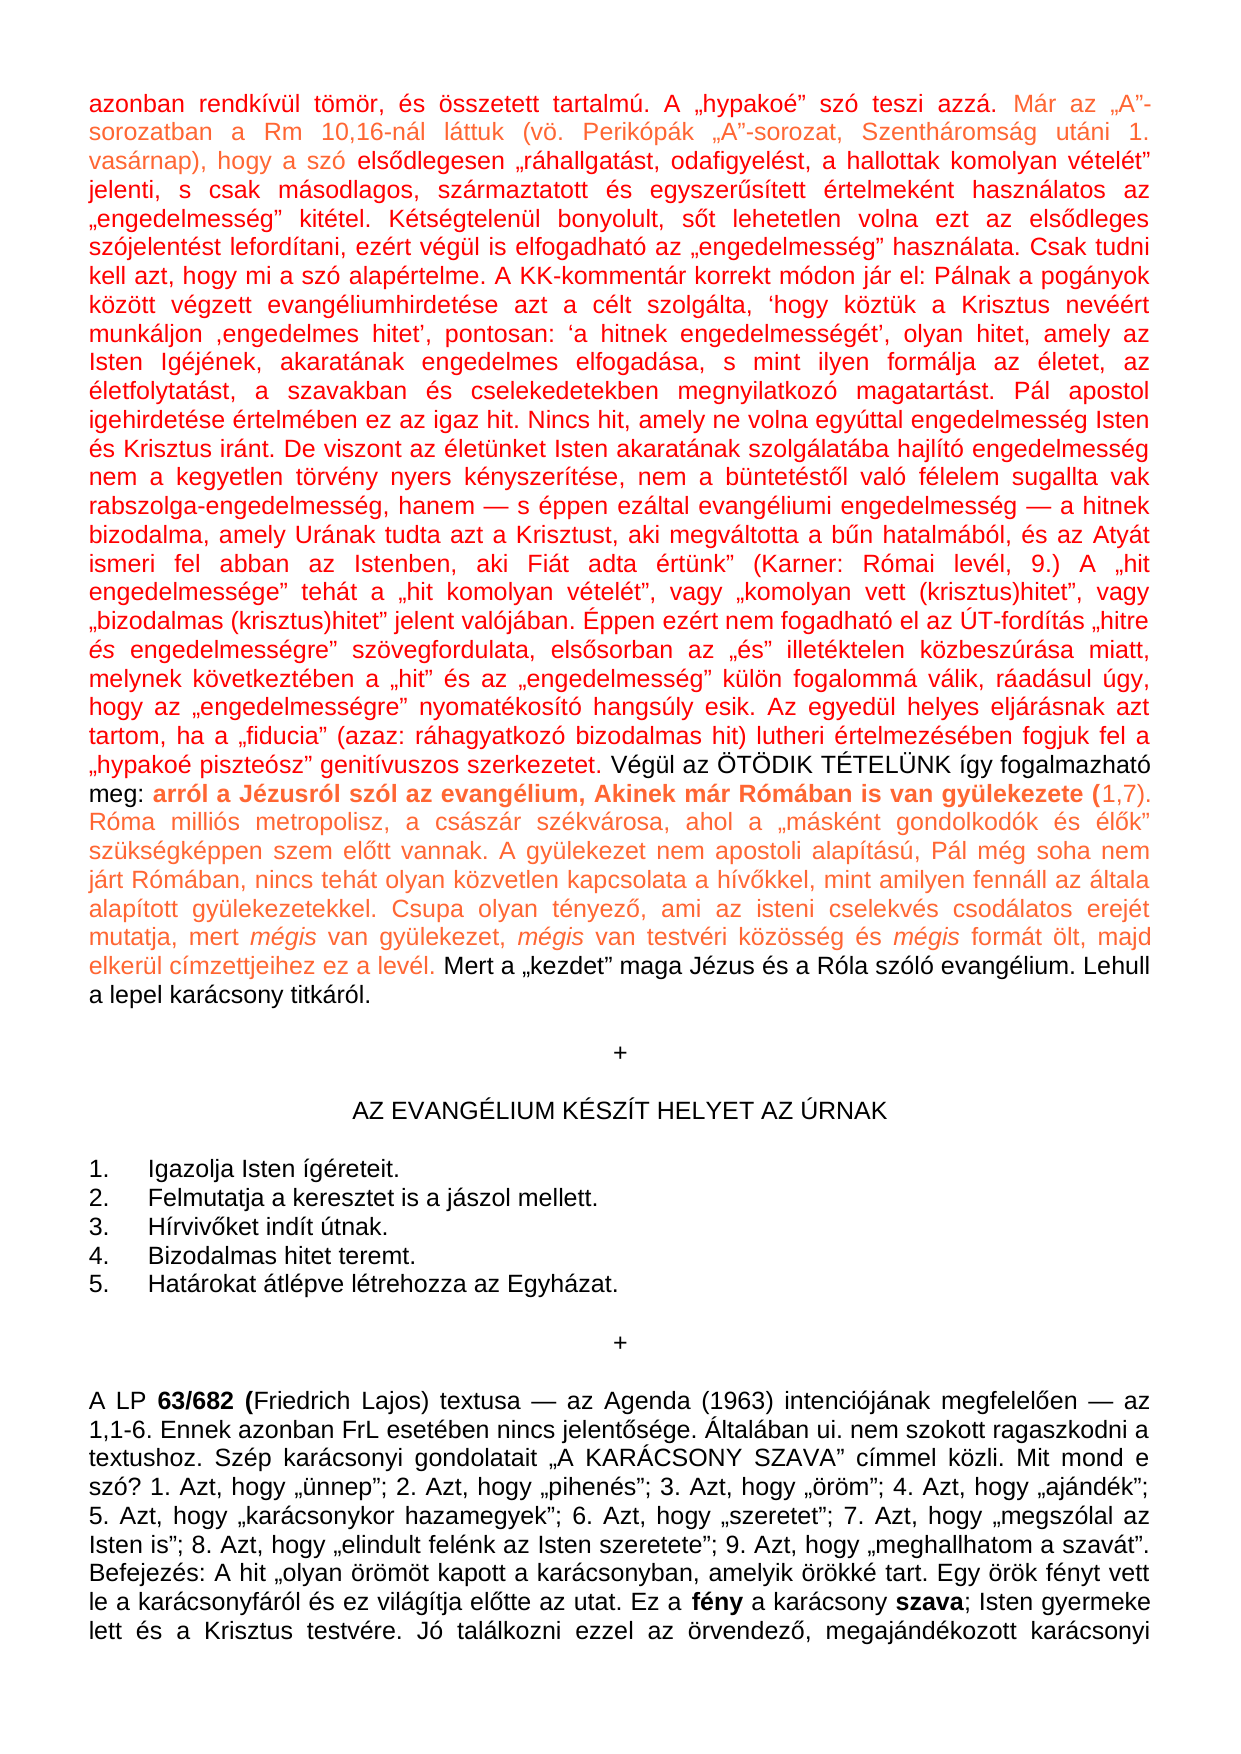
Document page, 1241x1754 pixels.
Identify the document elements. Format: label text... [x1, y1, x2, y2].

text + [88, 1038, 1152, 1067]
text A LP 63/682 (Friedrich Lajos) textusa ― az Agenda (1963) intenciójának megfelelően ― az 1,1-6. Ennek azonban FrL esetében nincs jelentősége. Általában ui. nem szokott ragaszkodni a textushoz. Szép karácsonyi gondolatait „A KARÁCSONY SZAVA” címmel közli. Mit mond e szó? 1. Azt, hogy „ünnep”; 2. Azt, hogy „pihenés”; 3. Azt, hogy „öröm”; 4. Azt, hogy „ajándék”; 5. Azt, hogy „karácsonykor hazamegyek”; 6. Azt, hogy „szeretet”; 7. Azt, hogy „megszólal az Isten is”; 8. Azt, hogy „elindult felénk az Isten szeretete”; 9. Azt, hogy „meghallhatom a szavát”. Befejezés: A hit „olyan örömöt kapott a karácsonyban, amelyik örökké tart. Egy örök fényt vett le a karácsonyfáról és ez világítja előtte az utat. Ez a fény a karácsony szava; Isten gyermeke lett és a Krisztus testvére. Jó találkozni ezzel az örvendező, megajándékozott karácsonyi [88, 1386, 1152, 1645]
text 5. Határokat átlépve létrehozza az Egyházat. [88, 1269, 1152, 1298]
text 2. Felmutatja a keresztet is a jászol mellett. [88, 1183, 1152, 1212]
text 1. Igazolja Isten ígéreteit. [88, 1154, 1152, 1183]
text 3. Hírvivőket indít útnak. [88, 1212, 1152, 1241]
text AZ EVANGÉLIUM KÉSZÍT HELYET AZ ÚRNAK [88, 1096, 1152, 1125]
text + [88, 1328, 1152, 1356]
text azonban rendkívül tömör, és összetett tartalmú. A „hypakoé” szó teszi azzá. Már az „A”-sorozatban a Rm 10,16-nál láttuk (vö. Perikópák „A”-sorozat, Szentháromság utáni 1. vasárnap), hogy a szó elsődlegesen „ráhallgatást, odafigyelést, a hallottak komolyan vételét” jelenti, s csak másodlagos, származtatott és egyszerűsített értelmeként használatos az „engedelmesség” kitétel. Kétségtelenül bonyolult, sőt lehetetlen volna ezt az elsődleges szójelentést lefordítani, ezért végül is elfogadható az „engedelmesség” használata. Csak tudni kell azt, hogy mi a szó alapértelme. A KK-kommentár korrekt módon jár el: Pálnak a pogányok között végzett evangéliumhirdetése azt a célt szolgálta, ‘hogy köztük a Krisztus nevéért munkáljon ,engedelmes hitet’, pontosan: ‘a hitnek engedelmességét’, olyan hitet, amely az Isten Igéjének, akaratának engedelmes elfogadása, s mint ilyen formálja az életet, az életfolytatást, a szavakban és cselekedetekben megnyilatkozó magatartást. Pál apostol igehirdetése értelmében ez az igaz hit. Nincs hit, amely ne volna egyúttal engedelmesség Isten és Krisztus iránt. De viszont az életünket Isten akaratának szolgálatába hajlító engedelmesség nem a kegyetlen törvény nyers kényszerítése, nem a büntetéstől való félelem sugallta vak rabszolga-engedelmesség, hanem ― s éppen ezáltal evangéliumi engedelmesség ― a hitnek bizodalma, amely Urának tudta azt a Krisztust, aki megváltotta a bűn hatalmából, és az Atyát ismeri fel abban az Istenben, aki Fiát adta értünk” (Karner: Római levél, 9.) A „hit engedelmessége” tehát a „hit komolyan vételét”, vagy „komolyan vett (krisztus)hitet”, vagy „bizodalmas (krisztus)hitet” jelent valójában. Éppen ezért nem fogadható el az ÚT-fordítás „hitre és engedelmességre” szövegfordulata, elsősorban az „és” illetéktelen közbeszúrása miatt, melynek következtében a „hit” és az „engedelmesség” külön fogalommá válik, ráadásul úgy, hogy az „engedelmességre” nyomatékosító hangsúly esik. Az egyedül helyes eljárásnak azt tartom, ha a „fiducia” (azaz: ráhagyatkozó bizodalmas hit) lutheri értelmezésében fogjuk fel a „hypakoé piszteósz” genitívuszos szerkezetet. Végül az ÖTÖDIK TÉTELÜNK így fogalmazható meg: arról a Jézusról szól az evangélium, Akinek már Rómában is van gyülekezete (1,7). Róma milliós metropolisz, a császár székvárosa, ahol a „másként gondolkodók és élők” szükségképpen szem előtt vannak. A gyülekezet nem apostoli alapítású, Pál még soha nem járt Rómában, nincs tehát olyan közvetlen kapcsolata a hívőkkel, mint amilyen fennáll az általa alapított gyülekezetekkel. Csupa olyan tényező, ami az isteni cselekvés csodálatos erejét mutatja, mert mégis van gyülekezet, mégis van testvéri közösség és mégis formát ölt, majd elkerül címzettjeihez ez a levél. Mert a „kezdet” maga Jézus és a Róla szóló evangélium. Lehull a lepel karácsony titkáról. [88, 88, 1152, 1008]
text 4. Bizodalmas hitet teremt. [88, 1241, 1152, 1269]
